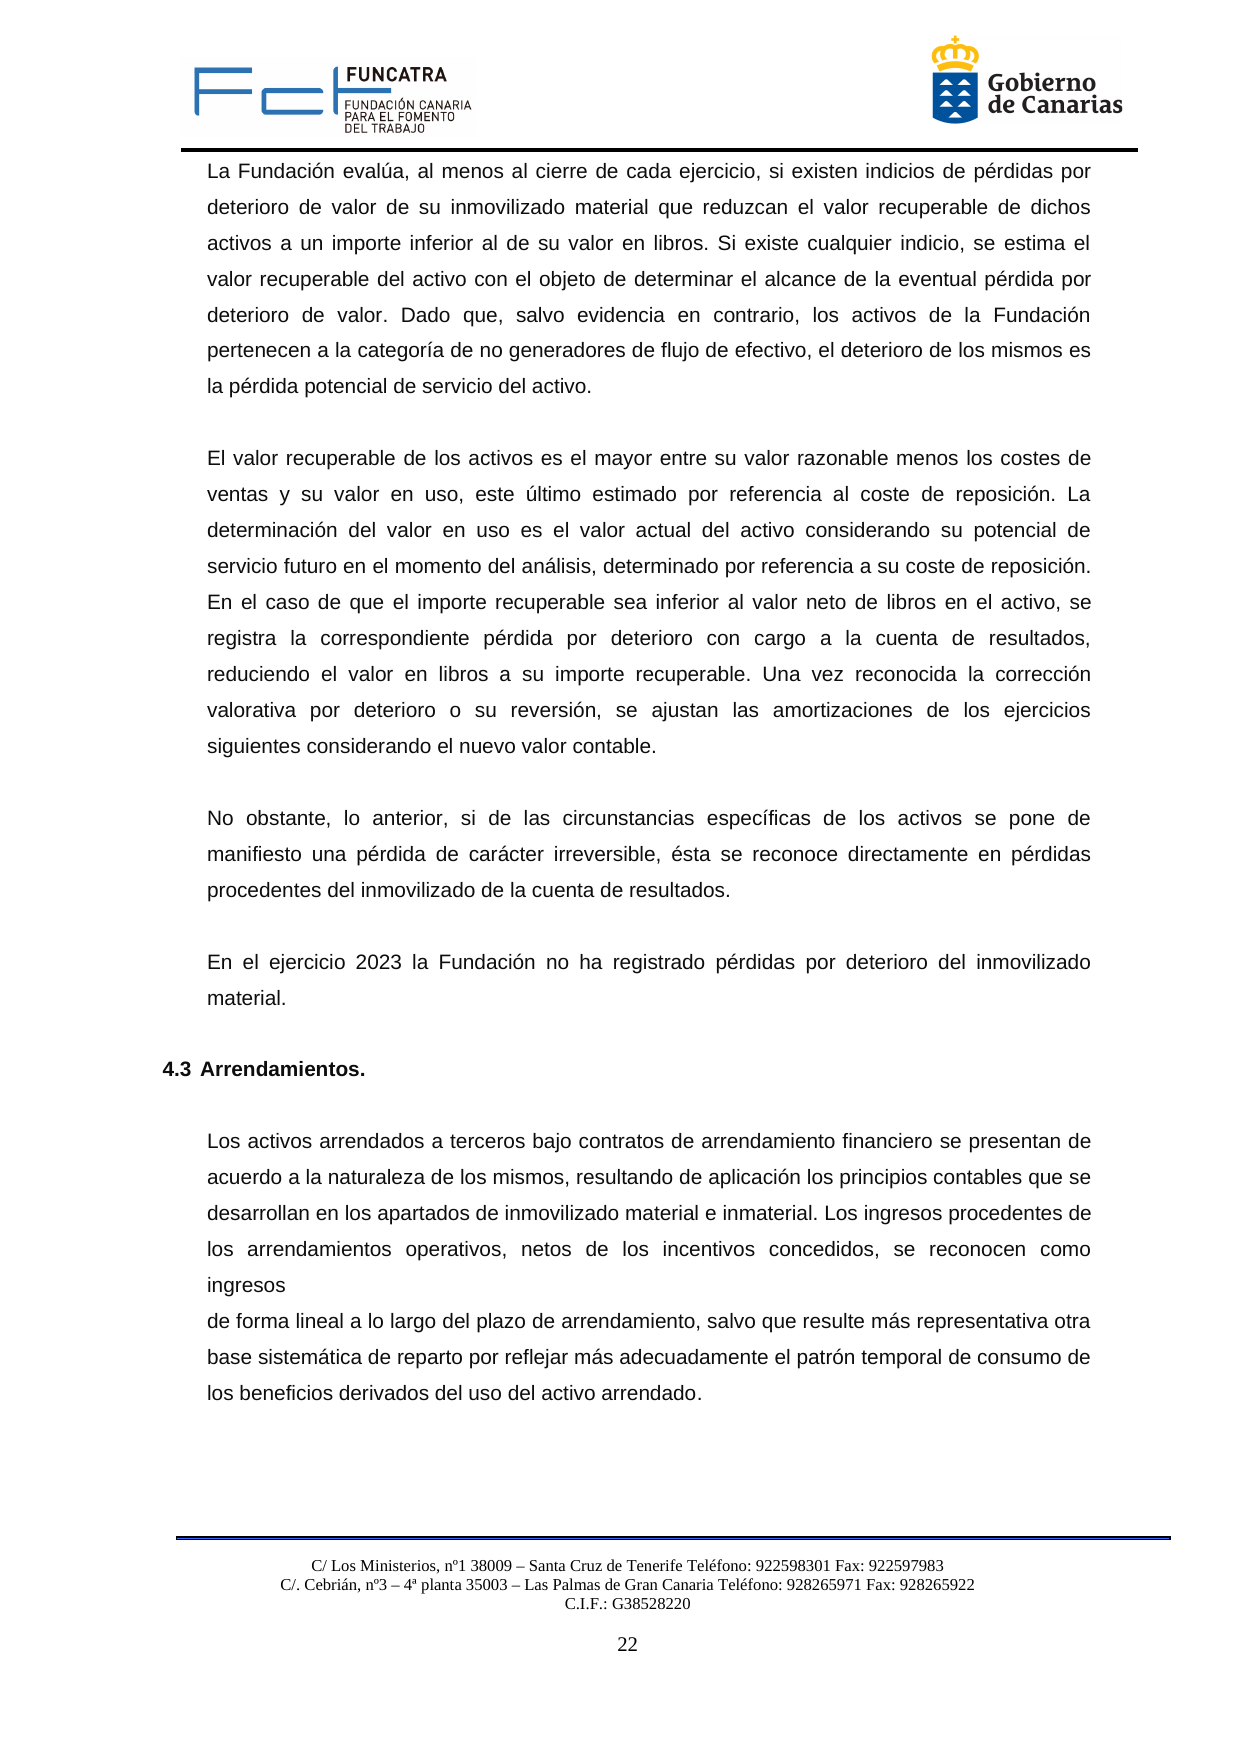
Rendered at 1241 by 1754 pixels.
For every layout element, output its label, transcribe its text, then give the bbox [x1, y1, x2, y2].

text Los activos arrendados a terceros bajo contratos de arrendamiento financiero se presentan de acuerdo a la naturaleza de los mismos, resultando de aplicación los principios contables que se desarrollan en los apartados de inmovilizado material e inmaterial. Los ingresos procedentes de los arrendamientos operativos, netos de los incentivos concedidos, se reconocen como ingresos [207, 1129, 1092, 1297]
text El valor recuperable de los activos es el mayor entre su valor razonable menos los costes de ventas y su valor en uso, este último estimado por referencia al coste de reposición. La determinación del valor en uso es el valor actual del activo considerando su potencial de servicio futuro en el momento del análisis, determinado por referencia a su coste de reposición. En el caso de que el importe recuperable sea inferior al valor neto de libros en el activo, se registra la correspondiente pérdida por deterioro con cargo a la cuenta de resultados, reduciendo el valor en libros a su importe recuperable. Una vez reconocida la corrección valorativa por deterioro o su reversión, se ajustan las amortizaciones de los ejercicios siguientes considerando el nuevo valor contable. [207, 446, 1092, 758]
text de forma lineal a lo largo del plazo de arrendamiento, salvo que resulte más representativa otra base sistemática de reparto por reflejar más adecuadamente el patrón temporal de consumo de los beneficios derivados del uso del activo arrendado. [207, 1309, 1092, 1405]
picture [931, 35, 1123, 124]
text 4.3 Arrendamientos. [162, 1057, 1092, 1081]
text En el ejercicio 2023 la Fundación no ha registrado pérdidas por deterioro del inmovilizado material. [207, 949, 1092, 1009]
text No obstante, lo anterior, si de las circunstancias específicas de los activos se pone de manifiesto una pérdida de carácter irreversible, ésta se reconoce directamente en pérdidas procedentes del inmovilizado de la cuenta de resultados. [207, 806, 1092, 901]
text La Fundación evalúa, al menos al cierre de cada ejercicio, si existen indicios de pérdidas por deterioro de valor de su inmovilizado material que reduzcan el valor recuperable de dichos activos a un importe inferior al de su valor en libros. Si existe cualquier indicio, se estima el valor recuperable del activo con el objeto de determinar el alcance de la eventual pérdida por deterioro de valor. Dado que, salvo evidencia en contrario, los activos de la Fundación pertenecen a la categoría de no generadores de flujo de efectivo, el deterioro de los mismos es la pérdida potencial de servicio del activo. [207, 159, 1092, 398]
picture [180, 57, 477, 138]
